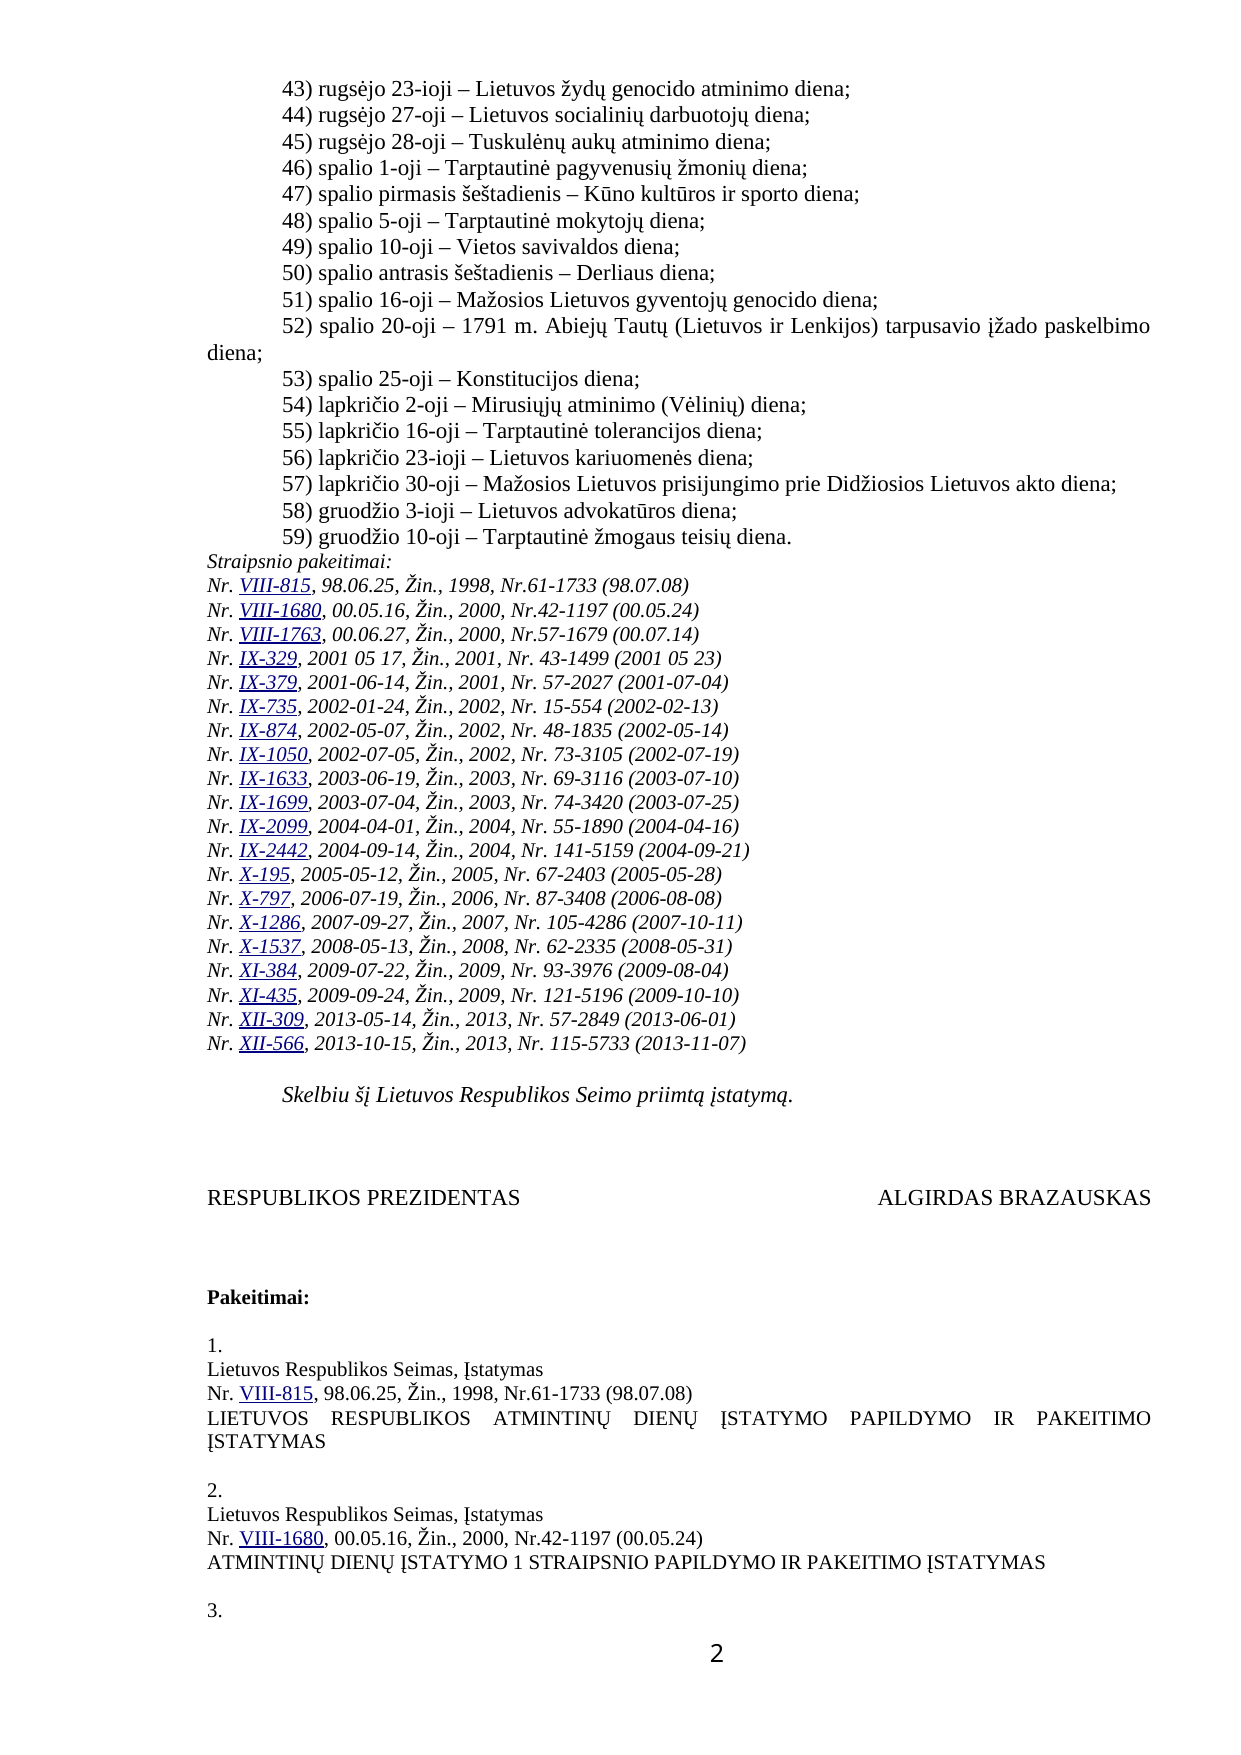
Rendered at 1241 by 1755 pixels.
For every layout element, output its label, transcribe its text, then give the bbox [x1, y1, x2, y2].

text 55) lapkričio 16-oji – Tarptautinė tolerancijos diena; [207, 418, 1152, 444]
text 58) gruodžio 3-ioji – Lietuvos advokatūros diena; [207, 497, 1152, 523]
text Nr. VIII-1763, 00.06.27, Žin., 2000, Nr.57-1679 (00.07.14) [207, 622, 1152, 646]
text Nr. VIII-1680, 00.05.16, Žin., 2000, Nr.42-1197 (00.05.24) [207, 597, 1152, 622]
text Nr. X-797, 2006-07-19, Žin., 2006, Nr. 87-3408 (2006-08-08) [207, 886, 1152, 910]
text Nr. XII-566, 2013-10-15, Žin., 2013, Nr. 115-5733 (2013-11-07) [207, 1031, 1152, 1055]
text 1. [207, 1333, 1152, 1357]
text 3. [207, 1598, 1152, 1622]
text 51) spalio 16-oji – Mažosios Lietuvos gyventojų genocido diena; [207, 286, 1152, 312]
text Nr. X-195, 2005-05-12, Žin., 2005, Nr. 67-2403 (2005-05-28) [207, 862, 1152, 886]
text Straipsnio pakeitimai: [207, 549, 1152, 573]
text 48) spalio 5-oji – Tarptautinė mokytojų diena; [207, 207, 1152, 233]
text Pakeitimai: [207, 1285, 1152, 1309]
text 57) lapkričio 30-oji – Mažosios Lietuvos prisijungimo prie Didžiosios Lietuvos akto diena; [207, 470, 1152, 497]
text Skelbiu šį Lietuvos Respublikos Seimo priimtą įstatymą. [207, 1081, 1152, 1107]
text Nr. VIII-1680, 00.05.16, Žin., 2000, Nr.42-1197 (00.05.24) [207, 1526, 1152, 1550]
text LIETUVOS RESPUBLIKOS ATMINTINŲ DIENŲ ĮSTATYMO PAPILDYMO IR PAKEITIMO ĮSTATYMAS [207, 1405, 1152, 1453]
text ATMINTINŲ DIENŲ ĮSTATYMO 1 STRAIPSNIO PAPILDYMO IR PAKEITIMO ĮSTATYMAS [207, 1550, 1152, 1574]
text Nr. IX-2442, 2004-09-14, Žin., 2004, Nr. 141-5159 (2004-09-21) [207, 838, 1152, 862]
text Nr. IX-874, 2002-05-07, Žin., 2002, Nr. 48-1835 (2002-05-14) [207, 718, 1152, 742]
text 47) spalio pirmasis šeštadienis – Kūno kultūros ir sporto diena; [207, 180, 1152, 207]
text 2. [207, 1478, 1152, 1502]
text 43) rugsėjo 23-ioji – Lietuvos žydų genocido atminimo diena; [207, 75, 1152, 101]
text 50) spalio antrasis šeštadienis – Derliaus diena; [207, 259, 1152, 286]
text Nr. IX-1050, 2002-07-05, Žin., 2002, Nr. 73-3105 (2002-07-19) [207, 742, 1152, 766]
text Nr. X-1286, 2007-09-27, Žin., 2007, Nr. 105-4286 (2007-10-11) [207, 910, 1152, 934]
text Nr. IX-1633, 2003-06-19, Žin., 2003, Nr. 69-3116 (2003-07-10) [207, 766, 1152, 790]
text Nr. IX-2099, 2004-04-01, Žin., 2004, Nr. 55-1890 (2004-04-16) [207, 814, 1152, 838]
text Nr. XI-384, 2009-07-22, Žin., 2009, Nr. 93-3976 (2009-08-04) [207, 958, 1152, 982]
text 45) rugsėjo 28-oji – Tuskulėnų aukų atminimo diena; [207, 128, 1152, 154]
text 56) lapkričio 23-ioji – Lietuvos kariuomenės diena; [207, 444, 1152, 470]
text RESPUBLIKOS PREZIDENTAS ALGIRDAS BRAZAUSKAS [207, 1184, 1152, 1210]
text 52) spalio 20-oji – 1791 m. Abiejų Tautų (Lietuvos ir Lenkijos) tarpusavio įžado paskelbimo diena; [207, 312, 1152, 365]
text Nr. VIII-815, 98.06.25, Žin., 1998, Nr.61-1733 (98.07.08) [207, 1381, 1152, 1405]
text 59) gruodžio 10-oji – Tarptautinė žmogaus teisių diena. [207, 523, 1152, 549]
text Nr. IX-735, 2002-01-24, Žin., 2002, Nr. 15-554 (2002-02-13) [207, 694, 1152, 718]
text 44) rugsėjo 27-oji – Lietuvos socialinių darbuotojų diena; [207, 101, 1152, 128]
text Lietuvos Respublikos Seimas, Įstatymas [207, 1502, 1152, 1526]
text Nr. VIII-815, 98.06.25, Žin., 1998, Nr.61-1733 (98.07.08) [207, 573, 1152, 597]
text 53) spalio 25-oji – Konstitucijos diena; [207, 365, 1152, 391]
text Nr. X-1537, 2008-05-13, Žin., 2008, Nr. 62-2335 (2008-05-31) [207, 934, 1152, 958]
text 49) spalio 10-oji – Vietos savivaldos diena; [207, 233, 1152, 259]
text Nr. XII-309, 2013-05-14, Žin., 2013, Nr. 57-2849 (2013-06-01) [207, 1007, 1152, 1031]
text 46) spalio 1-oji – Tarptautinė pagyvenusių žmonių diena; [207, 154, 1152, 180]
text Nr. IX-1699, 2003-07-04, Žin., 2003, Nr. 74-3420 (2003-07-25) [207, 790, 1152, 814]
text Nr. IX-329, 2001 05 17, Žin., 2001, Nr. 43-1499 (2001 05 23) [207, 646, 1152, 670]
text 54) lapkričio 2-oji – Mirusiųjų atminimo (Vėlinių) diena; [207, 391, 1152, 418]
text Lietuvos Respublikos Seimas, Įstatymas [207, 1357, 1152, 1381]
text Nr. XI-435, 2009-09-24, Žin., 2009, Nr. 121-5196 (2009-10-10) [207, 982, 1152, 1007]
text Nr. IX-379, 2001-06-14, Žin., 2001, Nr. 57-2027 (2001-07-04) [207, 670, 1152, 694]
